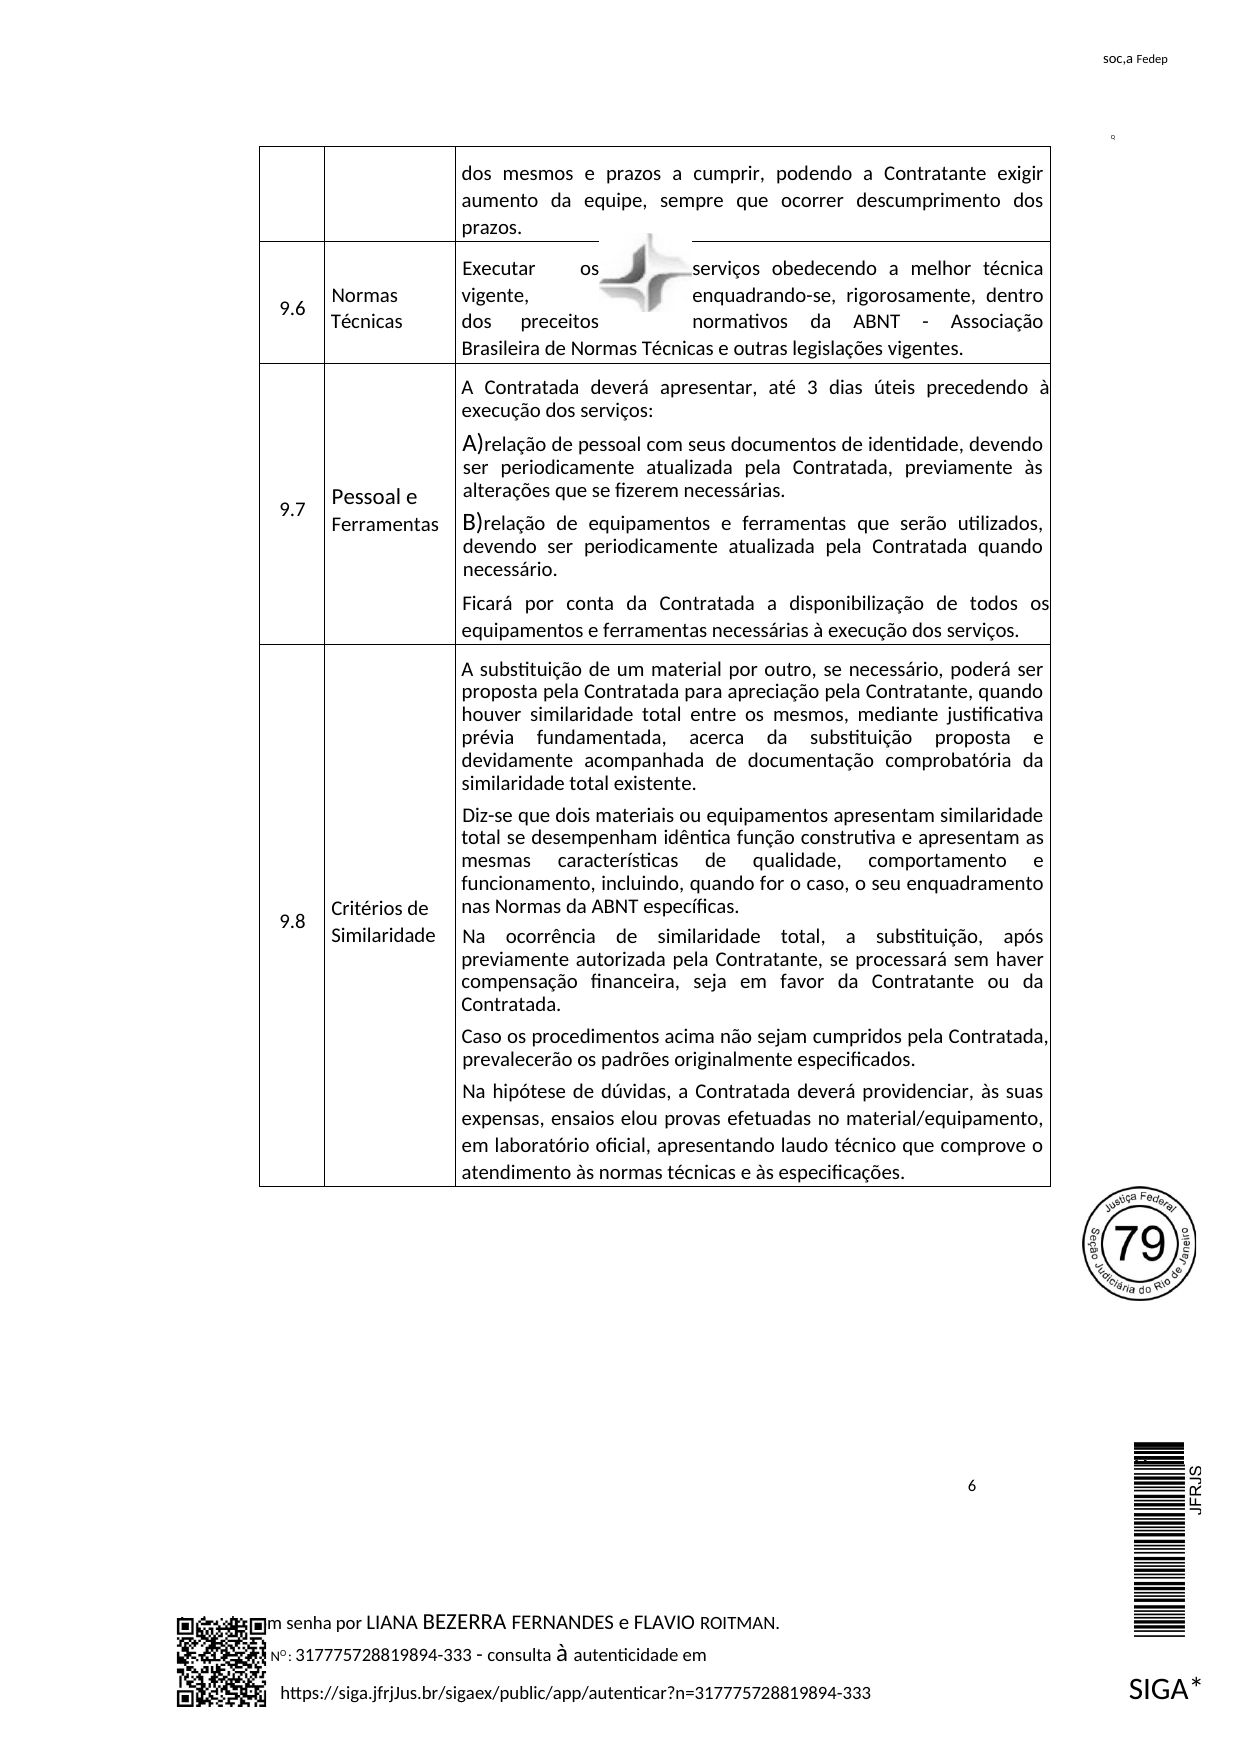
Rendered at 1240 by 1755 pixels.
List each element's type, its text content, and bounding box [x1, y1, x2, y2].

table_cell Pessoal e Ferramentas [325, 364, 455, 644]
table_header [325, 147, 455, 241]
table_cell A Contratada deverá apresentar, até 3 dias úteis precedendo à execução dos serviços: relação de pessoal com seus documentos de identidade, devendo ser periodicamente atualizada pela Contratada, previamente às alterações que se fizerem necessárias. relação de equipamentos e ferramentas que serão utilizados, devendo ser periodicamente atualizada pela Contratada quando necessário. Ficará por conta da Contratada a disponibilização de todos os equipamentos e ferramentas necessárias à execução dos serviços. [456, 364, 1050, 644]
table_header [260, 147, 324, 241]
table_cell 9.8 [260, 645, 324, 1186]
table_header dos mesmos e prazos a cumprir, podendo a Contratante exigir aumento da equipe, sempre que ocorrer descumprimento dos prazos. [456, 147, 1050, 241]
table_cell 9.6 [260, 242, 324, 362]
table_cell A substituição de um material por outro, se necessário, poderá ser proposta pela Contratada para apreciação pela Contratante, quando houver similaridade total entre os mesmos, mediante justificativa prévia fundamentada, acerca da substituição proposta e devidamente acompanhada de documentação comprobatória da similaridade total existente. Diz-se que dois materiais ou equipamentos apresentam similaridade total se desempenham idêntica função construtiva e apresentam as mesmas características de qualidade, comportamento e funcionamento, incluindo, quando for o caso, o seu enquadramento nas Normas da ABNT específicas. Na ocorrência de similaridade total, a substituição, após previamente autorizada pela Contratante, se processará sem haver compensação financeira, seja em favor da Contratante ou da Contratada. Caso os procedimentos acima não sejam cumpridos pela Contratada, prevalecerão os padrões originalmente especificados. Na hipótese de dúvidas, a Contratada deverá providenciar, às suas expensas, ensaios elou provas efetuadas no material/equipamento, em laboratório oficial, apresentando laudo técnico que comprove o atendimento às normas técnicas e às especificações. [456, 645, 1050, 1186]
table_cell Executar os serviços obedecendo a melhor técnica vigente, enquadrando-se, rigorosamente, dentro dos preceitos normativos da ABNT - Associação Brasileira de Normas Técnicas e outras legislações vigentes. [456, 242, 1050, 362]
table_cell Critérios de Similaridade [325, 645, 455, 1186]
table_cell Normas Técnicas [325, 242, 455, 362]
table_cell 9.7 [260, 364, 324, 644]
